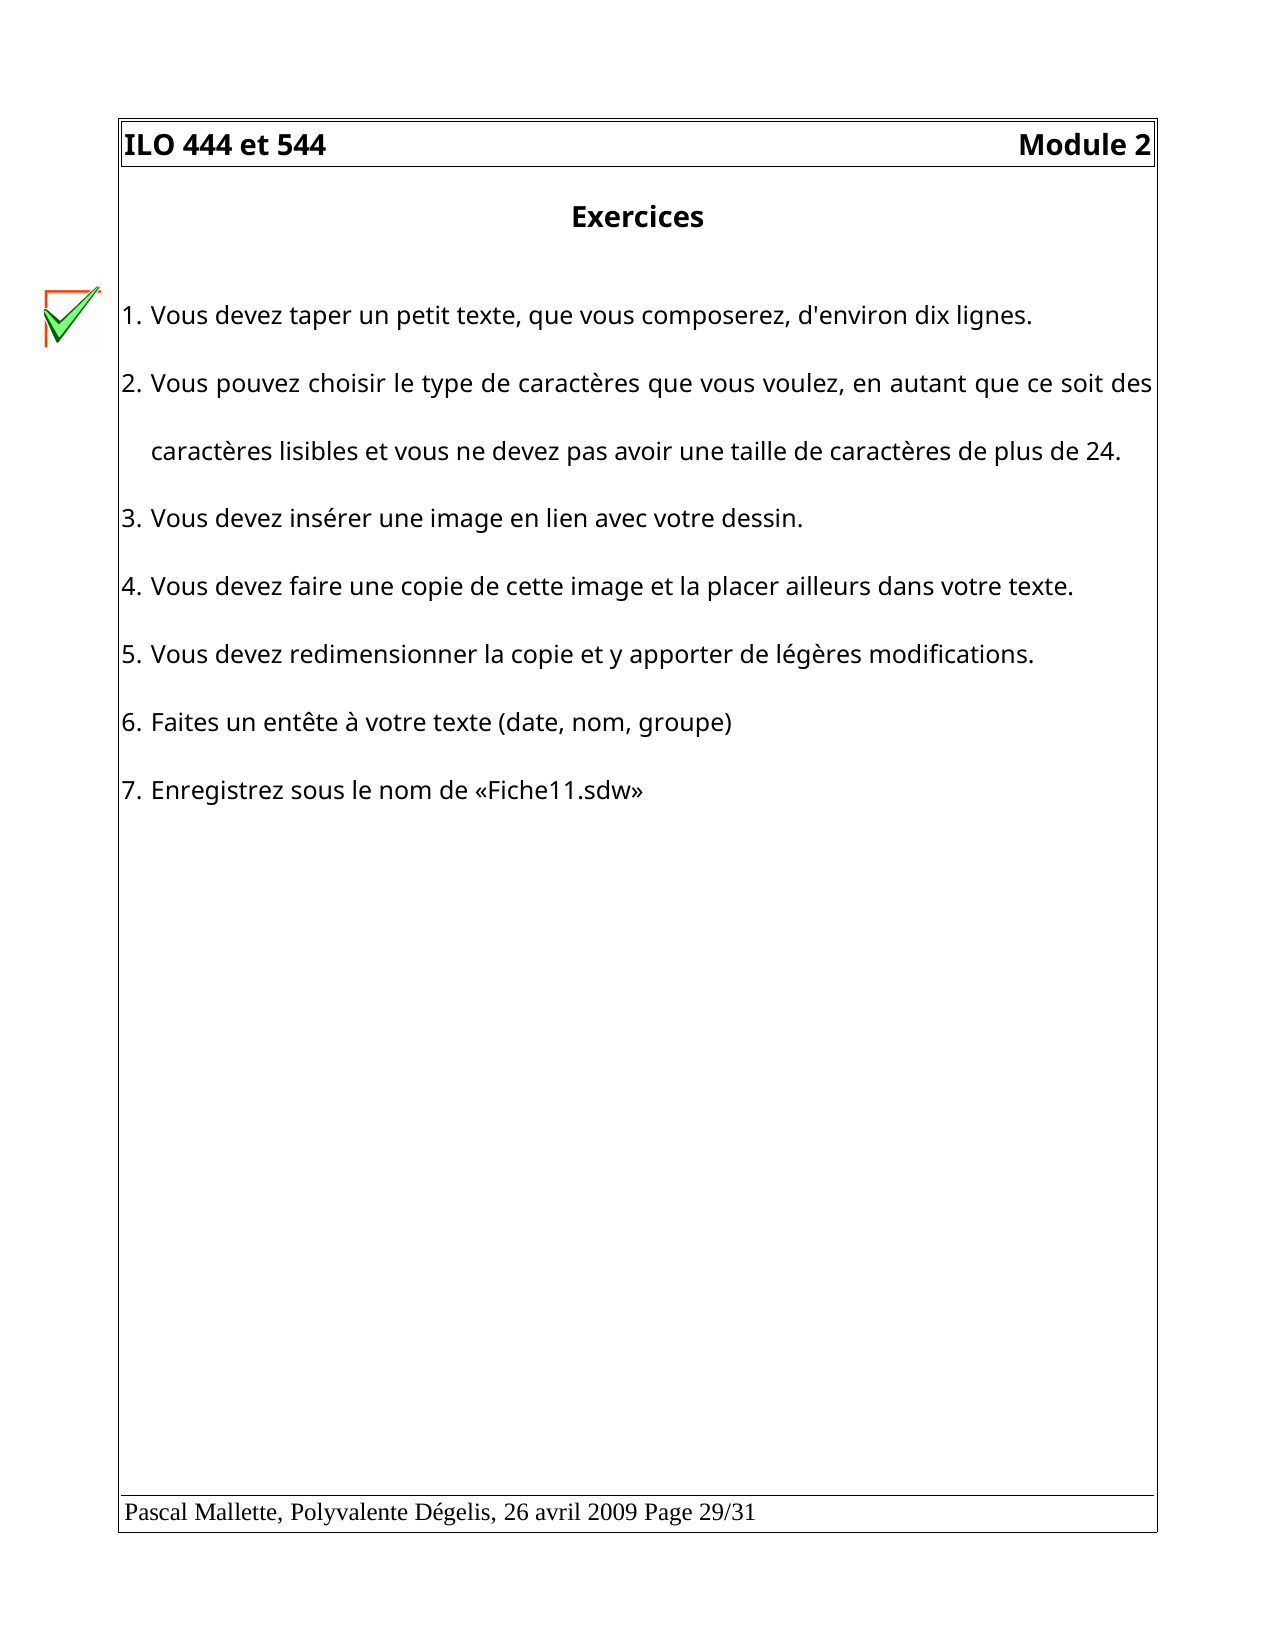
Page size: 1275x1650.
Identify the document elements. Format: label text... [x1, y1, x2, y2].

list Vous devez redimensionner la copie et y apporter de légères modifications. [121, 637, 1154, 671]
list Vous pouvez choisir le type de caractères que vous voulez, en autant que ce soit des caractères lisibles et vous ne devez pas avoir une taille de caractères de plus de 24. [121, 366, 1154, 467]
list Vous devez taper un petit texte, que vous composerez, d'environ dix lignes. [121, 298, 1154, 332]
list Faites un entête à votre texte (date, nom, groupe) [121, 705, 1154, 739]
list Enregistrez sous le nom de «Fiche11.sdw» [121, 773, 1154, 807]
list Vous devez faire une copie de cette image et la placer ailleurs dans votre texte. [121, 569, 1154, 603]
text Exercices [121, 196, 1154, 236]
list Vous devez insérer une image en lien avec votre dessin. [121, 501, 1154, 535]
